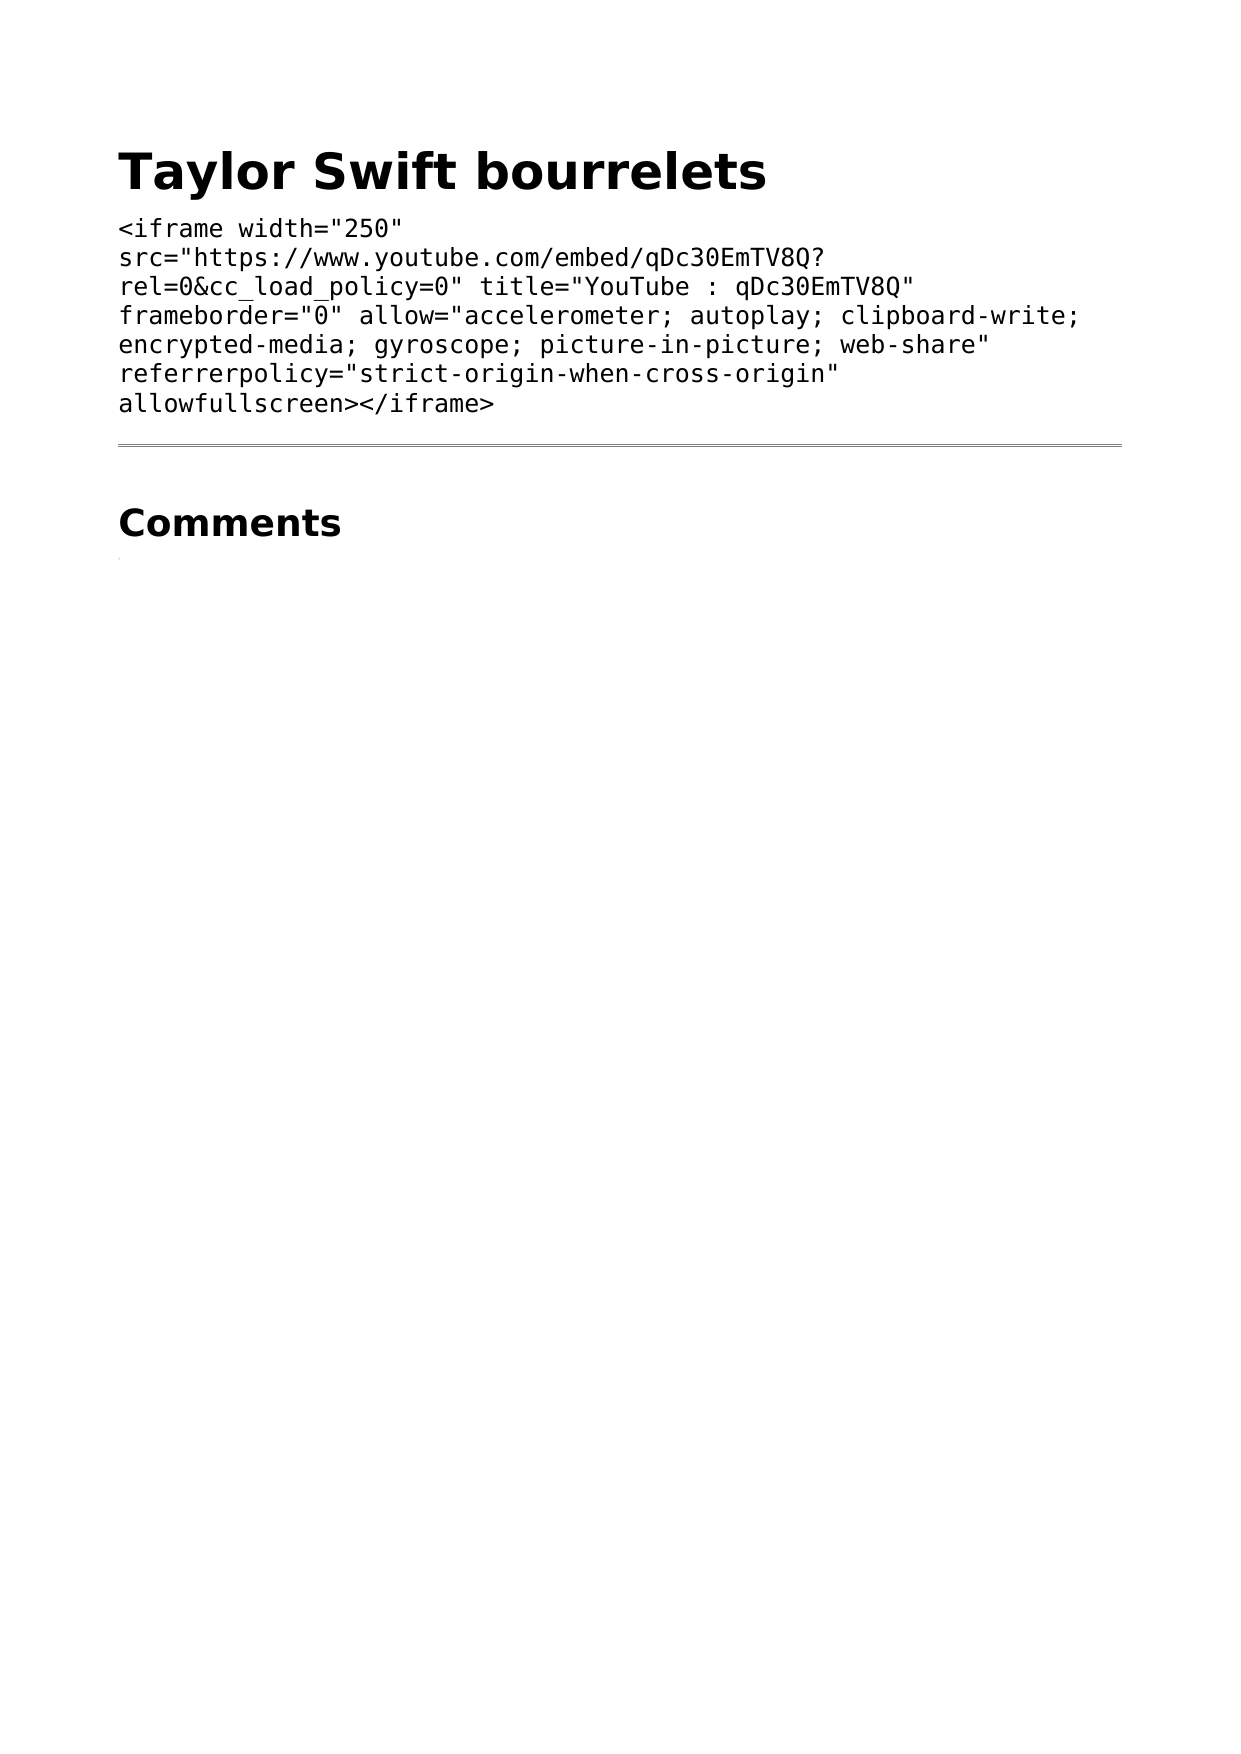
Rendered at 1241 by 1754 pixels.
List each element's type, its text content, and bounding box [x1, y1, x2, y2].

subtitle Taylor Swift bourrelets [118, 143, 1122, 201]
subtitle Comments [118, 501, 1122, 545]
text <iframe width="250" src="https://www.youtube.com/embed/qDc30EmTV8Q?rel=0&cc_load_policy=0" title="YouTube : qDc30EmTV8Q" frameborder="0" allow="accelerometer; autoplay; clipboard-write; encrypted-media; gyroscope; picture-in-picture; web-share" referrerpolicy="strict-origin-when-cross-origin" allowfullscreen></iframe> [118, 214, 1122, 418]
